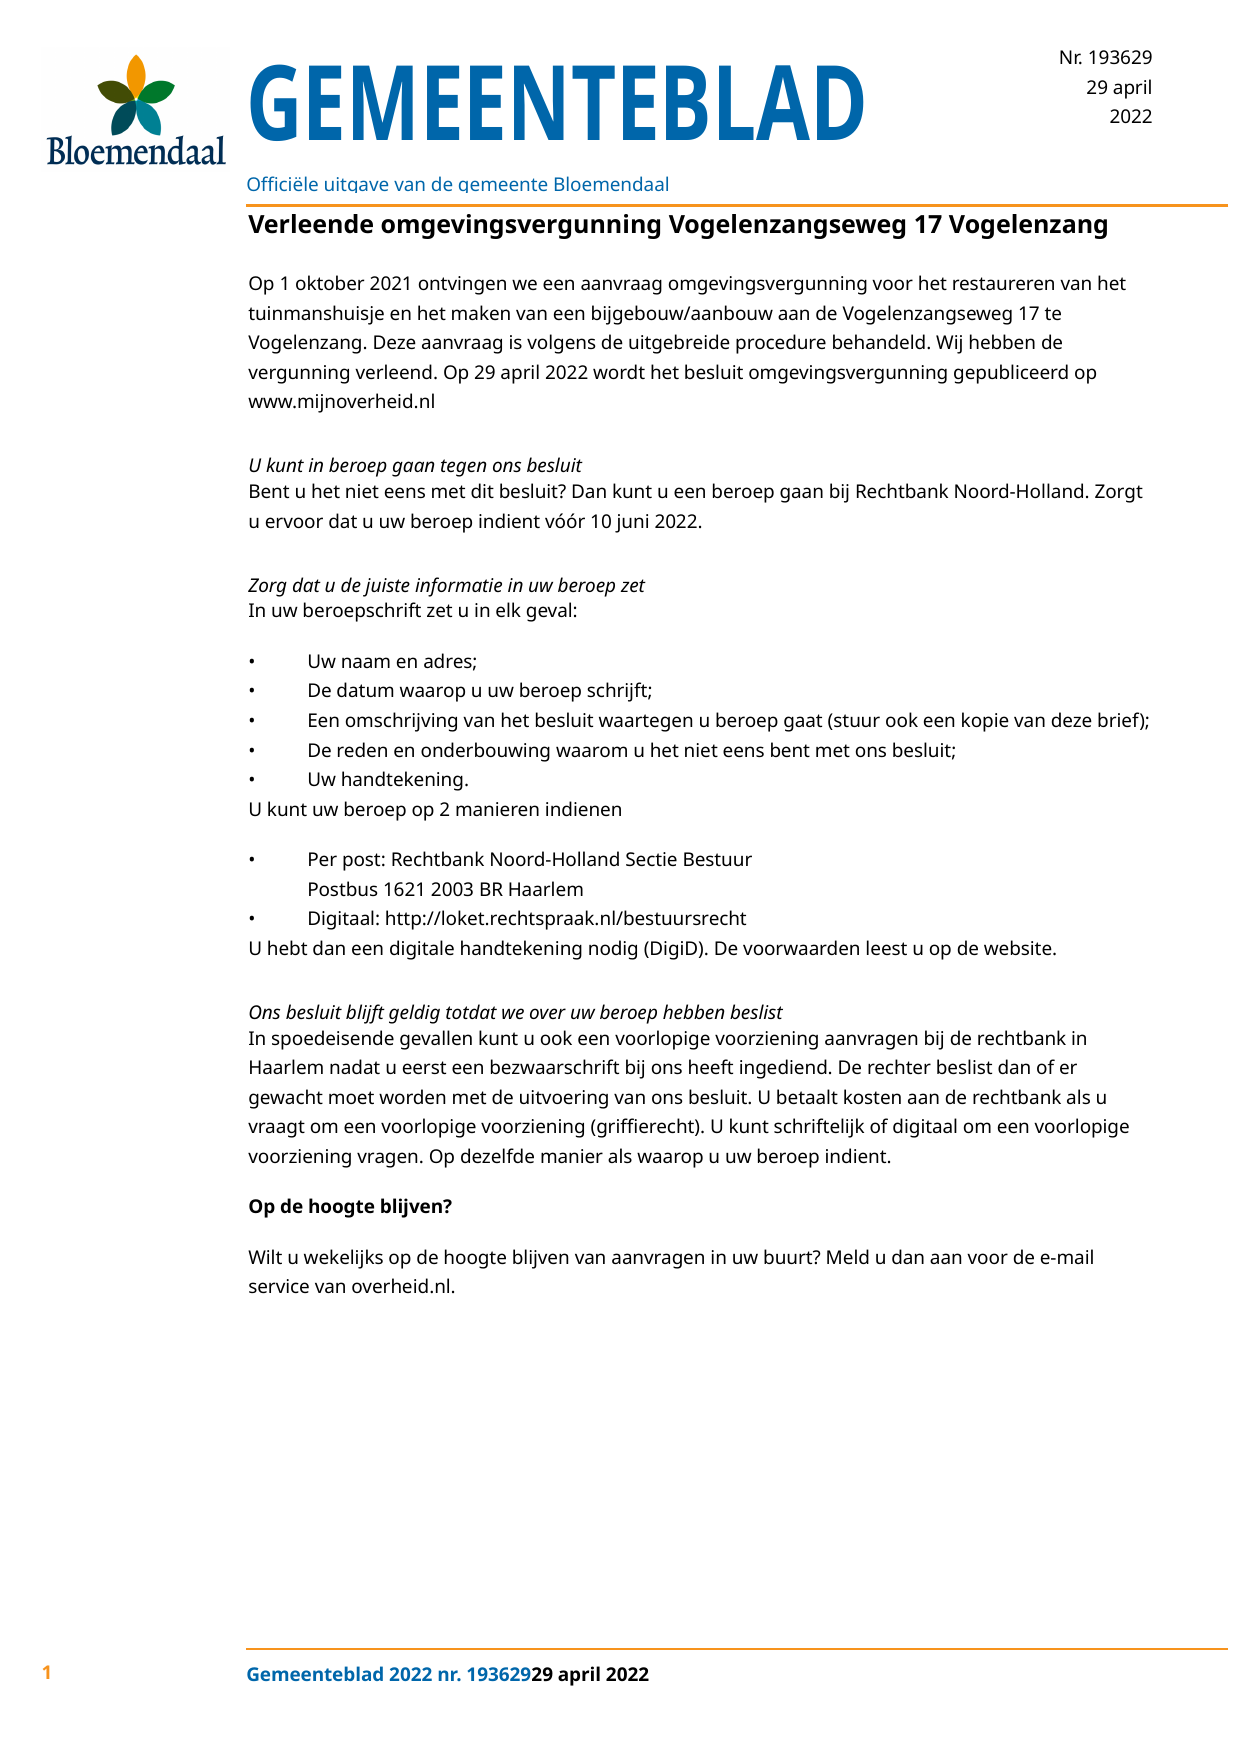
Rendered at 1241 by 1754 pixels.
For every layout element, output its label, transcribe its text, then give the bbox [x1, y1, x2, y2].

text In spoedeisende gevallen kunt u ook een voorlopige voorziening aanvragen bij de rechtbank in Haarlem nadat u eerst een bezwaarschrift bij ons heeft ingediend. De rechter beslist dan of er gewacht moet worden met de uitvoering van ons besluit. U betaalt kosten aan de rechtbank als u vraagt om een voorlopige voorziening (griffierecht). U kunt schriftelijk of digitaal om een voorlopige voorziening vragen. Op dezelfde manier als waarop u uw beroep indient. [248, 1025, 1152, 1169]
list Een omschrijving van het besluit waartegen u beroep gaat (stuur ook een kopie van deze brief); [248, 707, 1152, 733]
text Op de hoogte blijven? [248, 1193, 1152, 1219]
list De reden en onderbouwing waarom u het niet eens bent met ons besluit; [248, 737, 1152, 762]
list Digitaal: http://loket.rechtspraak.nl/bestuursrecht [248, 906, 1152, 931]
text U kunt in beroep gaan tegen ons besluit [248, 453, 1152, 478]
list Per post: Rechtbank Noord-Holland Sectie Bestuur [248, 846, 1152, 872]
text Wilt u wekelijks op de hoogte blijven van aanvragen in uw buurt? Meld u dan aan voor de e-mail service van overheid.nl. [248, 1244, 1152, 1299]
text Verleende omgevingsvergunning Vogelenzangseweg 17 Vogelenzang [248, 207, 1152, 241]
picture [41, 47, 231, 172]
text Ons besluit blijft geldig totdat we over uw beroep hebben beslist [248, 999, 1152, 1025]
text U kunt uw beroep op 2 manieren indienen [248, 796, 1152, 822]
text Op 1 oktober 2021 ontvingen we een aanvraag omgevingsvergunning voor het restaureren van het tuinmanshuisje en het maken van een bijgebouw/aanbouw aan de Vogelenzangseweg 17 te Vogelenzang. Deze aanvraag is volgens de uitgebreide procedure behandeld. Wij hebben de vergunning verleend. Op 29 april 2022 wordt het besluit omgevingsvergunning gepubliceerd op www.mijnoverheid.nl [248, 270, 1152, 414]
list Uw naam en adres; [248, 648, 1152, 674]
text U hebt dan een digitale handtekening nodig (DigiD). De voorwaarden leest u op de website. [248, 935, 1152, 961]
list De datum waarop u uw beroep schrijft; [248, 678, 1152, 703]
text Bent u het niet eens met dit besluit? Dan kunt u een beroep gaan bij Rechtbank Noord-Holland. Zorgt u ervoor dat u uw beroep indient vóór 10 juni 2022. [248, 478, 1152, 534]
list Postbus 1621 2003 BR Haarlem [248, 876, 1152, 902]
list Uw handtekening. [248, 766, 1152, 792]
text In uw beroepschrift zet u in elk geval: [248, 598, 1152, 623]
text Zorg dat u de juiste informatie in uw beroep zet [248, 572, 1152, 598]
